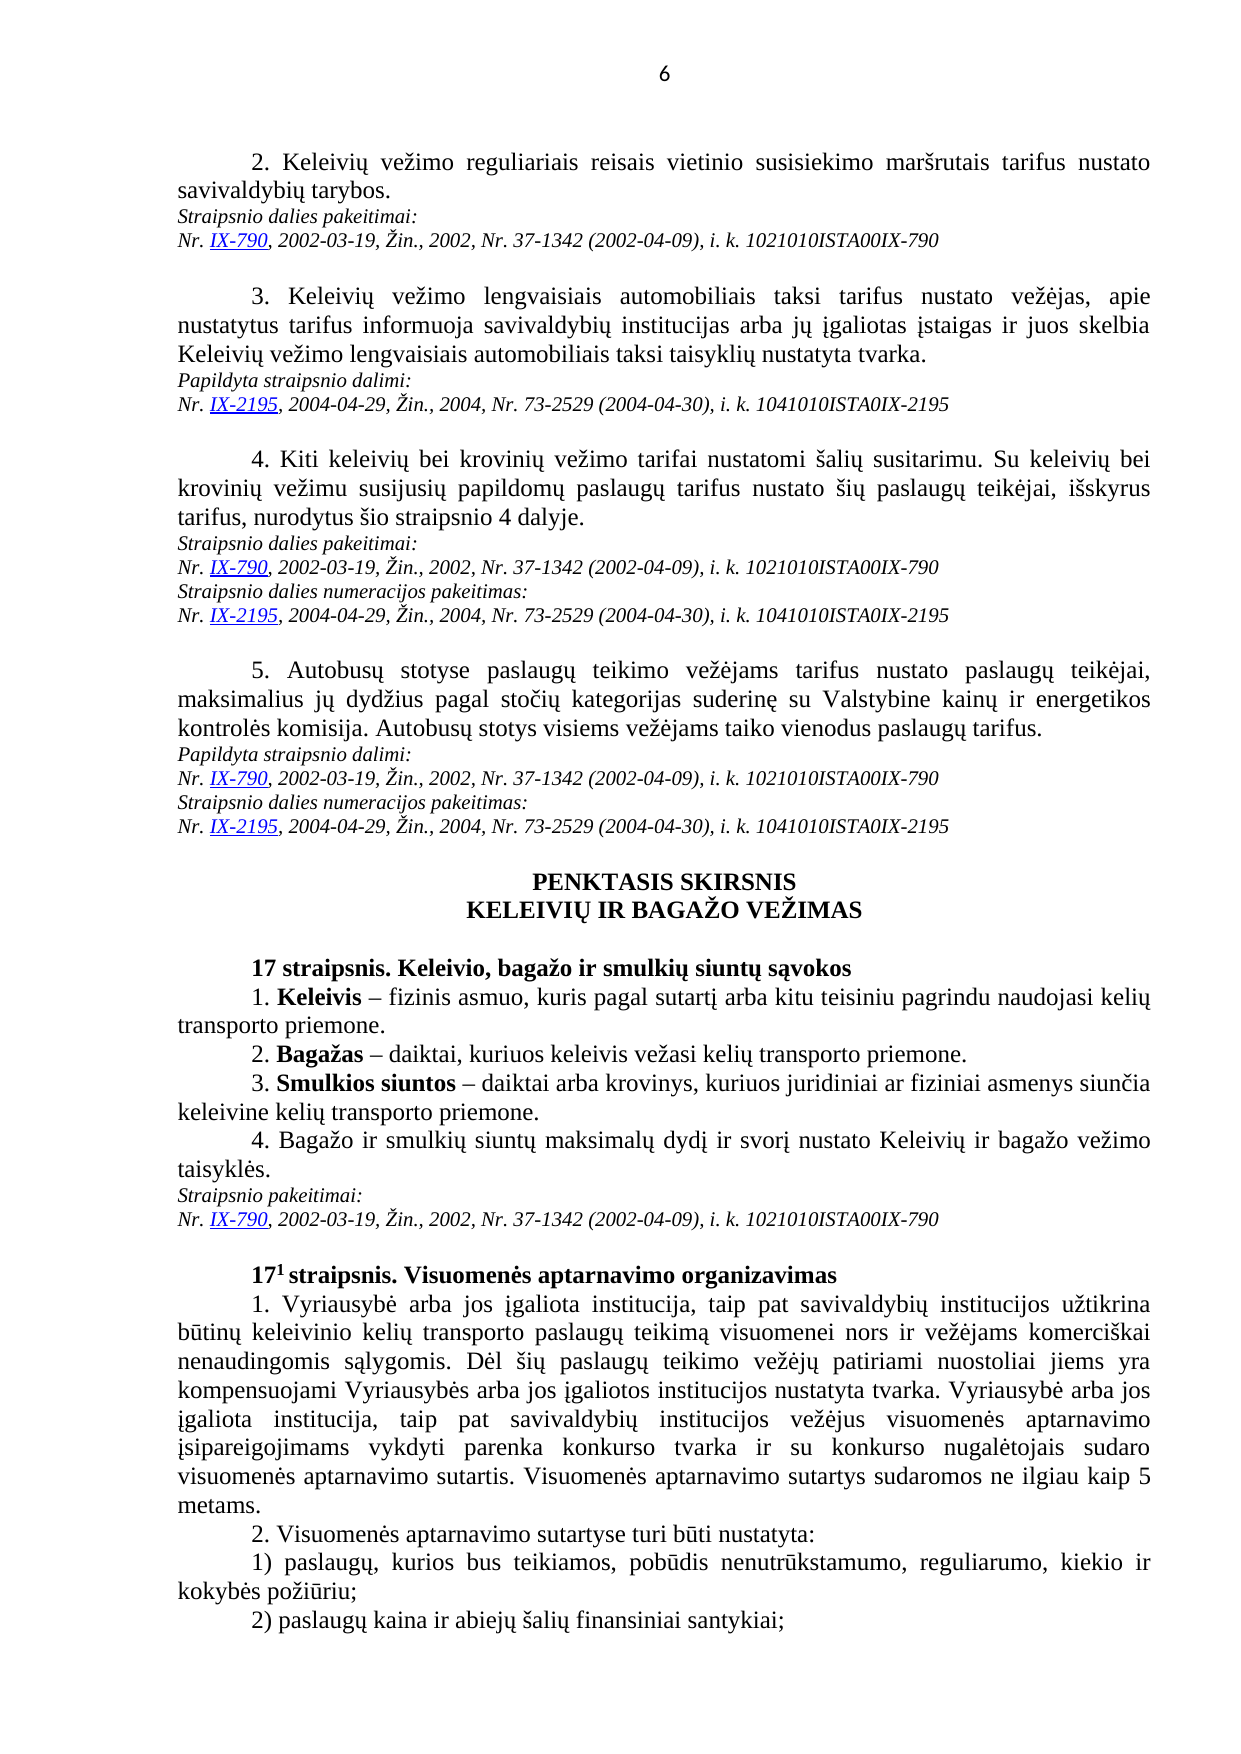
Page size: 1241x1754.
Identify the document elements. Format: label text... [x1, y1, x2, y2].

text 1. Vyriausybė arba jos įgaliota institucija, taip pat savivaldybių institucijos užtikrina būtinų keleivinio kelių transporto paslaugų teikimą visuomenei nors ir vežėjams komerciškai nenaudingomis sąlygomis. Dėl šių paslaugų teikimo vežėjų patiriami nuostoliai jiems yra kompensuojami Vyriausybės arba jos įgaliotos institucijos nustatyta tvarka. Vyriausybė arba jos įgaliota institucija, taip pat savivaldybių institucijos vežėjus visuomenės aptarnavimo įsipareigojimams vykdyti parenka konkurso tvarka ir su konkurso nugalėtojais sudaro visuomenės aptarnavimo sutartis. Visuomenės aptarnavimo sutartys sudaromos ne ilgiau kaip 5 metams. [177, 1289, 1152, 1519]
text 2. Keleivių vežimo reguliariais reisais vietinio susisiekimo maršrutais tarifus nustato savivaldybių tarybos. [177, 147, 1152, 204]
text 3. Smulkios siuntos – daiktai arba krovinys, kuriuos juridiniai ar fiziniai asmenys siunčia keleivine kelių transporto priemone. [177, 1068, 1152, 1126]
text Papildyta straipsnio dalimi: [177, 742, 1152, 766]
text Straipsnio dalies pakeitimai: [177, 531, 1152, 555]
text Nr. IX-790, 2002-03-19, Žin., 2002, Nr. 37-1342 (2002-04-09), i. k. 1021010ISTA00IX-790 [177, 555, 1152, 579]
text Papildyta straipsnio dalimi: [177, 367, 1152, 392]
text Straipsnio dalies numeracijos pakeitimas: [177, 790, 1152, 814]
text Nr. IX-2195, 2004-04-29, Žin., 2004, Nr. 73-2529 (2004-04-30), i. k. 1041010ISTA0IX-2195 [177, 392, 1152, 416]
text 17 straipsnis. Keleivio, bagažo ir smulkių siuntų sąvokos [177, 953, 1152, 982]
text 1. Keleivis – fizinis asmuo, kuris pagal sutartį arba kitu teisiniu pagrindu naudojasi kelių transporto priemone. [177, 982, 1152, 1039]
text 4. Bagažo ir smulkių siuntų maksimalų dydį ir svorį nustato Keleivių ir bagažo vežimo taisyklės. [177, 1126, 1152, 1183]
text Straipsnio dalies pakeitimai: [177, 204, 1152, 228]
text Straipsnio pakeitimai: [177, 1183, 1152, 1207]
text 1) paslaugų, kurios bus teikiamos, pobūdis nenutrūkstamumo, reguliarumo, kiekio ir kokybės požiūriu; [177, 1547, 1152, 1605]
text Nr. IX-2195, 2004-04-29, Žin., 2004, Nr. 73-2529 (2004-04-30), i. k. 1041010ISTA0IX-2195 [177, 814, 1152, 838]
text Nr. IX-790, 2002-03-19, Žin., 2002, Nr. 37-1342 (2002-04-09), i. k. 1021010ISTA00IX-790 [177, 766, 1152, 790]
text 171 straipsnis. Visuomenės aptarnavimo organizavimas [177, 1260, 1152, 1289]
text 2) paslaugų kaina ir abiejų šalių finansiniai santykiai; [177, 1605, 1152, 1634]
text Nr. IX-790, 2002-03-19, Žin., 2002, Nr. 37-1342 (2002-04-09), i. k. 1021010ISTA00IX-790 [177, 228, 1152, 252]
text Keleivių ir bagažo vežimas [177, 896, 1152, 924]
text 2. Visuomenės aptarnavimo sutartyse turi būti nustatyta: [177, 1519, 1152, 1547]
text PENKTASIS skirsnis [177, 867, 1152, 896]
text Straipsnio dalies numeracijos pakeitimas: [177, 579, 1152, 603]
text Nr. IX-2195, 2004-04-29, Žin., 2004, Nr. 73-2529 (2004-04-30), i. k. 1041010ISTA0IX-2195 [177, 603, 1152, 627]
text Nr. IX-790, 2002-03-19, Žin., 2002, Nr. 37-1342 (2002-04-09), i. k. 1021010ISTA00IX-790 [177, 1207, 1152, 1231]
text 3. Keleivių vežimo lengvaisiais automobiliais taksi tarifus nustato vežėjas, apie nustatytus tarifus informuoja savivaldybių institucijas arba jų įgaliotas įstaigas ir juos skelbia Keleivių vežimo lengvaisiais automobiliais taksi taisyklių nustatyta tvarka. [177, 281, 1152, 367]
text 4. Kiti keleivių bei krovinių vežimo tarifai nustatomi šalių susitarimu. Su keleivių bei krovinių vežimu susijusių papildomų paslaugų tarifus nustato šių paslaugų teikėjai, išskyrus tarifus, nurodytus šio straipsnio 4 dalyje. [177, 444, 1152, 531]
text 5. Autobusų stotyse paslaugų teikimo vežėjams tarifus nustato paslaugų teikėjai, maksimalius jų dydžius pagal stočių kategorijas suderinę su Valstybine kainų ir energetikos kontrolės komisija. Autobusų stotys visiems vežėjams taiko vienodus paslaugų tarifus. [177, 656, 1152, 742]
text 2. Bagažas – daiktai, kuriuos keleivis vežasi kelių transporto priemone. [177, 1039, 1152, 1068]
